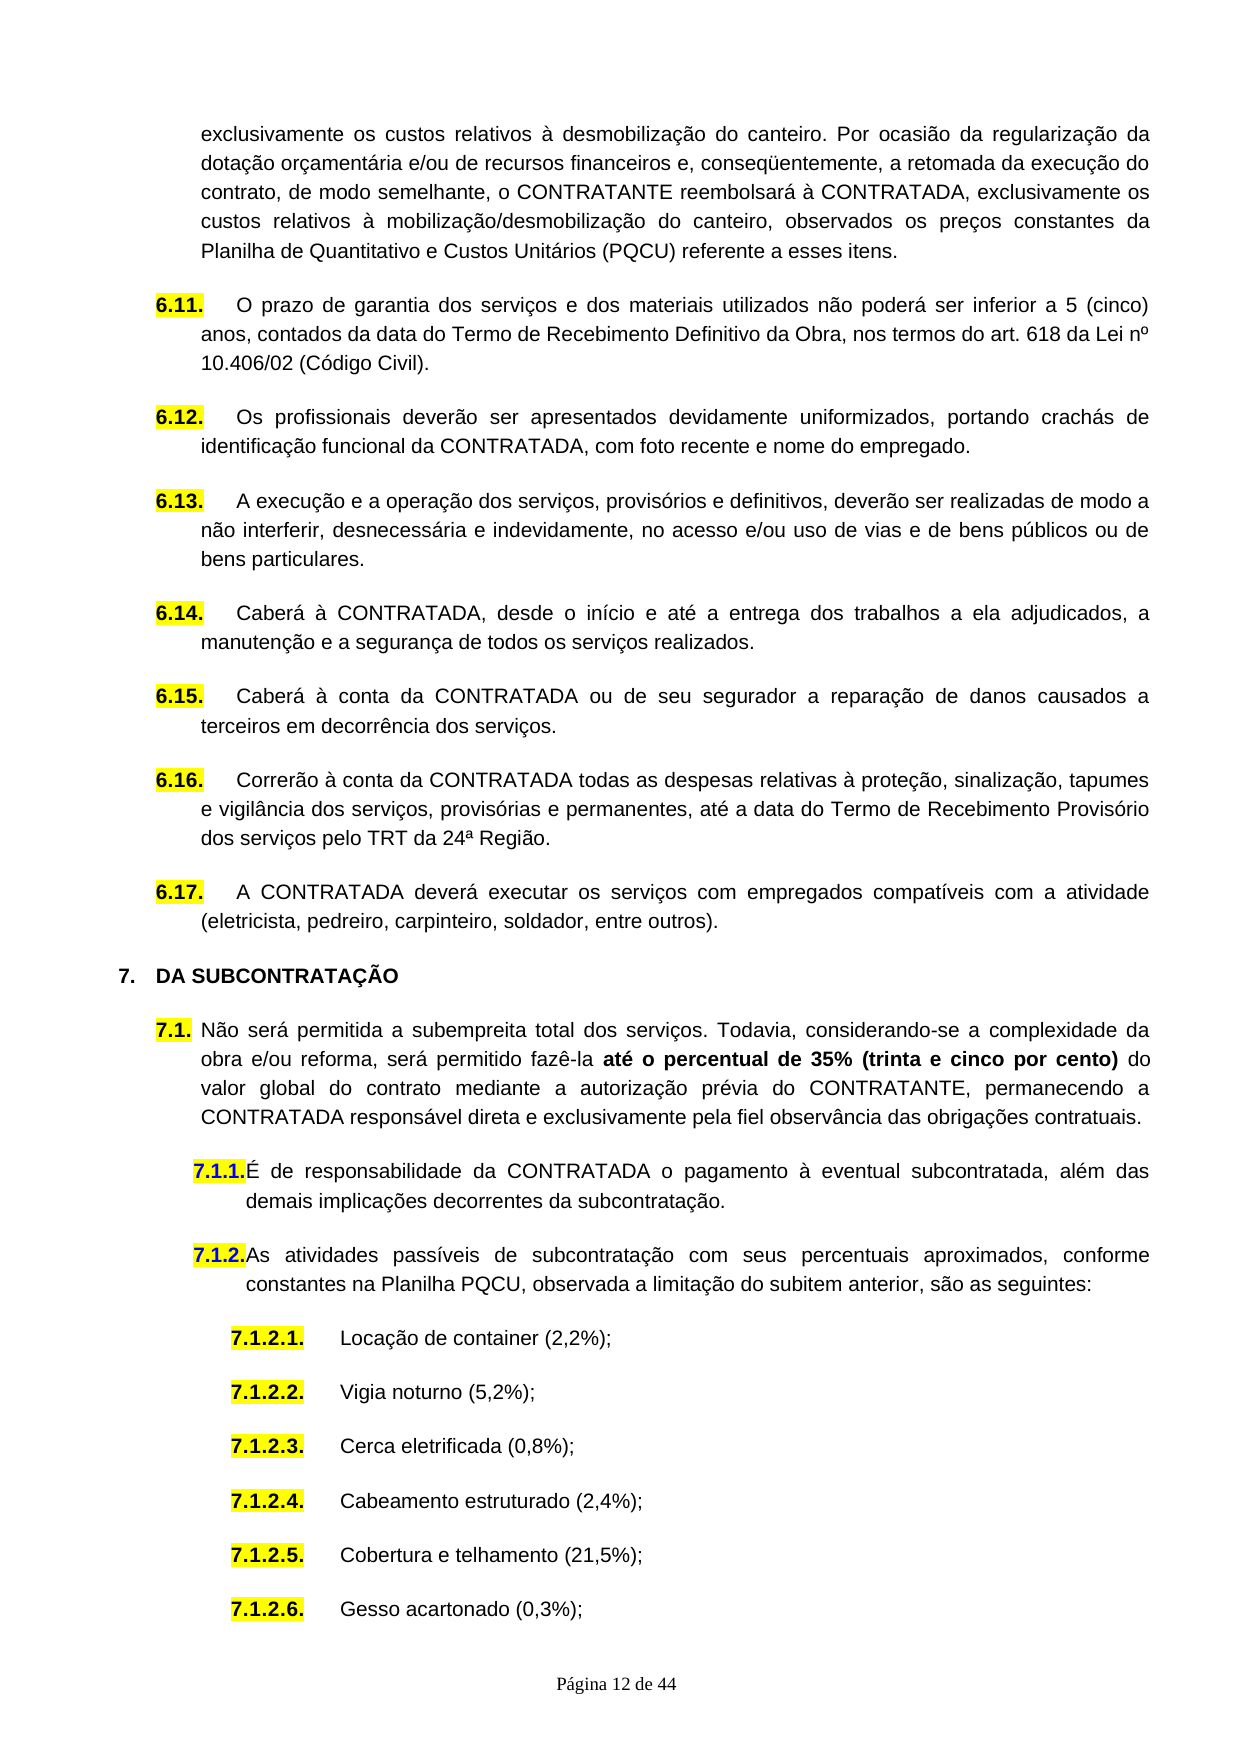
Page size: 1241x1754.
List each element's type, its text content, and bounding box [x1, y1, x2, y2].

list Não será permitida a subempreita total dos serviços. Todavia, considerando-se a complexidade da obra e/ou reforma, será permitido fazê-la até o percentual de 35% (trinta e cinco por cento) do valor global do contrato mediante a autorização prévia do CONTRATANTE, permanecendo a CONTRATADA responsável direta e exclusivamente pela fiel observância das obrigações contratuais. [156, 1014, 1151, 1131]
list Caberá à CONTRATADA, desde o início e até a entrega dos trabalhos a ela adjudicados, a manutenção e a segurança de todos os serviços realizados. [156, 597, 1151, 656]
list Cerca eletrificada (0,8%); [231, 1431, 1151, 1460]
list A execução e a operação dos serviços, provisórios e definitivos, deverão ser realizadas de modo a não interferir, desnecessária e indevidamente, no acesso e/ou uso de vias e de bens públicos ou de bens particulares. [156, 485, 1151, 572]
list Cobertura e telhamento (21,5%); [231, 1539, 1151, 1568]
list Caberá à conta da CONTRATADA ou de seu segurador a reparação de danos causados a terceiros em decorrência dos serviços. [156, 681, 1151, 739]
list DA SUBCONTRATAÇÃO [118, 960, 1151, 989]
list O prazo de garantia dos serviços e dos materiais utilizados não poderá ser inferior a 5 (cinco) anos, contados da data do Termo de Recebimento Definitivo da Obra, nos termos do art. 618 da Lei nº 10.406/02 (Código Civil). [156, 289, 1151, 376]
list Correrão à conta da CONTRATADA todas as despesas relativas à proteção, sinalização, tapumes e vigilância dos serviços, provisórias e permanentes, até a data do Termo de Recebimento Provisório dos serviços pelo TRT da 24ª Região. [156, 764, 1151, 851]
list Gesso acartonado (0,3%); [231, 1593, 1151, 1622]
list exclusivamente os custos relativos à desmobilização do canteiro. Por ocasião da regularização da dotação orçamentária e/ou de recursos financeiros e, conseqüentemente, a retomada da execução do contrato, de modo semelhante, o CONTRATANTE reembolsará à CONTRATADA, exclusivamente os custos relativos à mobilização/desmobilização do canteiro, observados os preços constantes da Planilha de Quantitativo e Custos Unitários (PQCU) referente a esses itens. [156, 118, 1151, 264]
list Os profissionais deverão ser apresentados devidamente uniformizados, portando crachás de identificação funcional da CONTRATADA, com foto recente e nome do empregado. [156, 401, 1151, 460]
list As atividades passíveis de subcontratação com seus percentuais aproximados, conforme constantes na Planilha PQCU, observada a limitação do subitem anterior, são as seguintes: [193, 1239, 1151, 1297]
list Cabeamento estruturado (2,4%); [231, 1485, 1151, 1514]
list A CONTRATADA deverá executar os serviços com empregados compatíveis com a atividade (eletricista, pedreiro, carpinteiro, soldador, entre outros). [156, 876, 1151, 935]
list Vigia noturno (5,2%); [231, 1376, 1151, 1406]
list Locação de container (2,2%); [231, 1322, 1151, 1351]
list É de responsabilidade da CONTRATADA o pagamento à eventual subcontratada, além das demais implicações decorrentes da subcontratação. [193, 1156, 1151, 1214]
